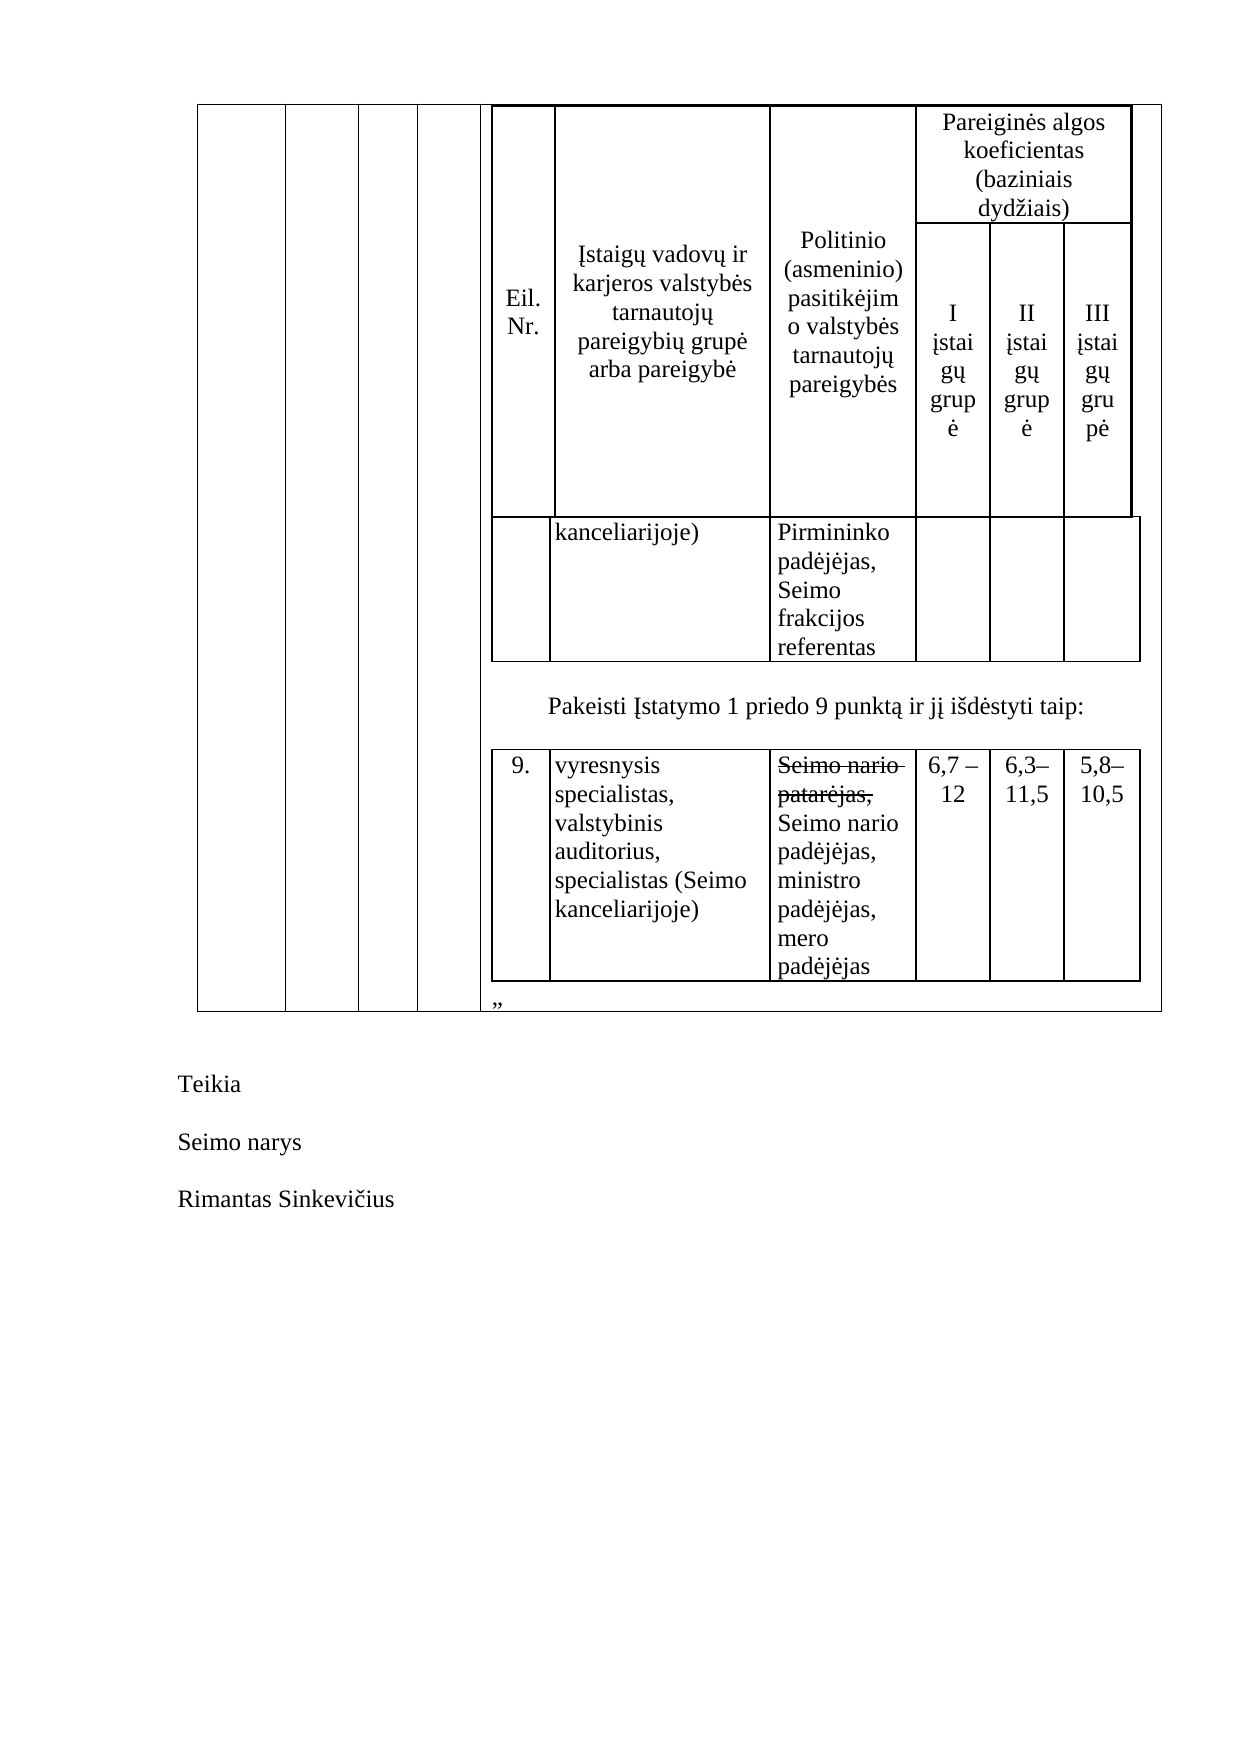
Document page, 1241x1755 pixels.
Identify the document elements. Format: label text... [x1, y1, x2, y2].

table_cell 9. [493, 750, 549, 980]
table_cell kanceliarijoje) [551, 518, 769, 661]
table_cell 6,7 –12 [917, 750, 989, 980]
text Rimantas Sinkevičius [177, 1184, 1181, 1213]
table_cell Pirmininko padėjėjas, Seimo frakcijos referentas [771, 518, 915, 661]
table_cell [1133, 222, 1140, 516]
table_cell [917, 518, 989, 661]
table_cell [991, 518, 1063, 661]
table_cell 6,3–11,5 [991, 750, 1063, 980]
table_cell [418, 105, 480, 1011]
table_header [1133, 105, 1140, 222]
table_cell I įstaigų grupė [917, 224, 989, 516]
table_cell [286, 105, 358, 1011]
table_cell III įstaigų grupė [1065, 224, 1130, 516]
table_cell Seimo nario patarėjas, Seimo nario padėjėjas, ministro padėjėjas, mero padėjėjas [771, 750, 915, 980]
table_cell II įstaigų grupė [991, 224, 1063, 516]
table_header Pareiginės algos koeficientas (baziniais dydžiais) [917, 107, 1130, 222]
table_cell 5,8–10,5 [1065, 750, 1139, 980]
table_cell [198, 105, 285, 1011]
table_cell vyresnysis specialistas, valstybinis auditorius, specialistas (Seimo kanceliarijoje) [551, 750, 769, 980]
text Seimo narys [177, 1127, 1181, 1156]
text Teikia [177, 1069, 1181, 1098]
table_cell [493, 518, 549, 661]
table_cell [359, 105, 417, 1011]
table_cell Argumentai: Pasiūlymu siekiama sutelkti ir išlaikyti Lietuvos Respublikos Seimo kanceliarijoje dirbančius vidurinės grandies vadovus ir specialistus (patarėjus), kurie pasižymi aukšta kompetencija ir patirtimi. Pasiūlymu siūloma nustatyti konkurencingesnį minimalų pareiginės algos koeficientą, taip siekiant pritraukti naujus kompetentingus valstybės tarnautojus į Lietuvos Respublikos Seimo kanceliariją ir išlaikyti esamus specialistus (patarėjus). Pasiūlymas: Pakeisti Įstatymo 1 priedo 5 punktą ir jį išdėstyti taip: „ „ [481, 105, 1161, 1011]
table_header Eil. Nr. [493, 107, 554, 516]
table_cell [1065, 517, 1139, 661]
table_header Politinio (asmeninio) pasitikėjimo valstybės tarnautojų pareigybės [771, 107, 915, 516]
table_header Įstaigų vadovų ir karjeros valstybės tarnautojų pareigybių grupė arba pareigybė [556, 107, 769, 516]
table_cell Pakeisti Įstatymo 1 priedo 9 punktą ir jį išdėstyti taip: [492, 662, 1140, 749]
